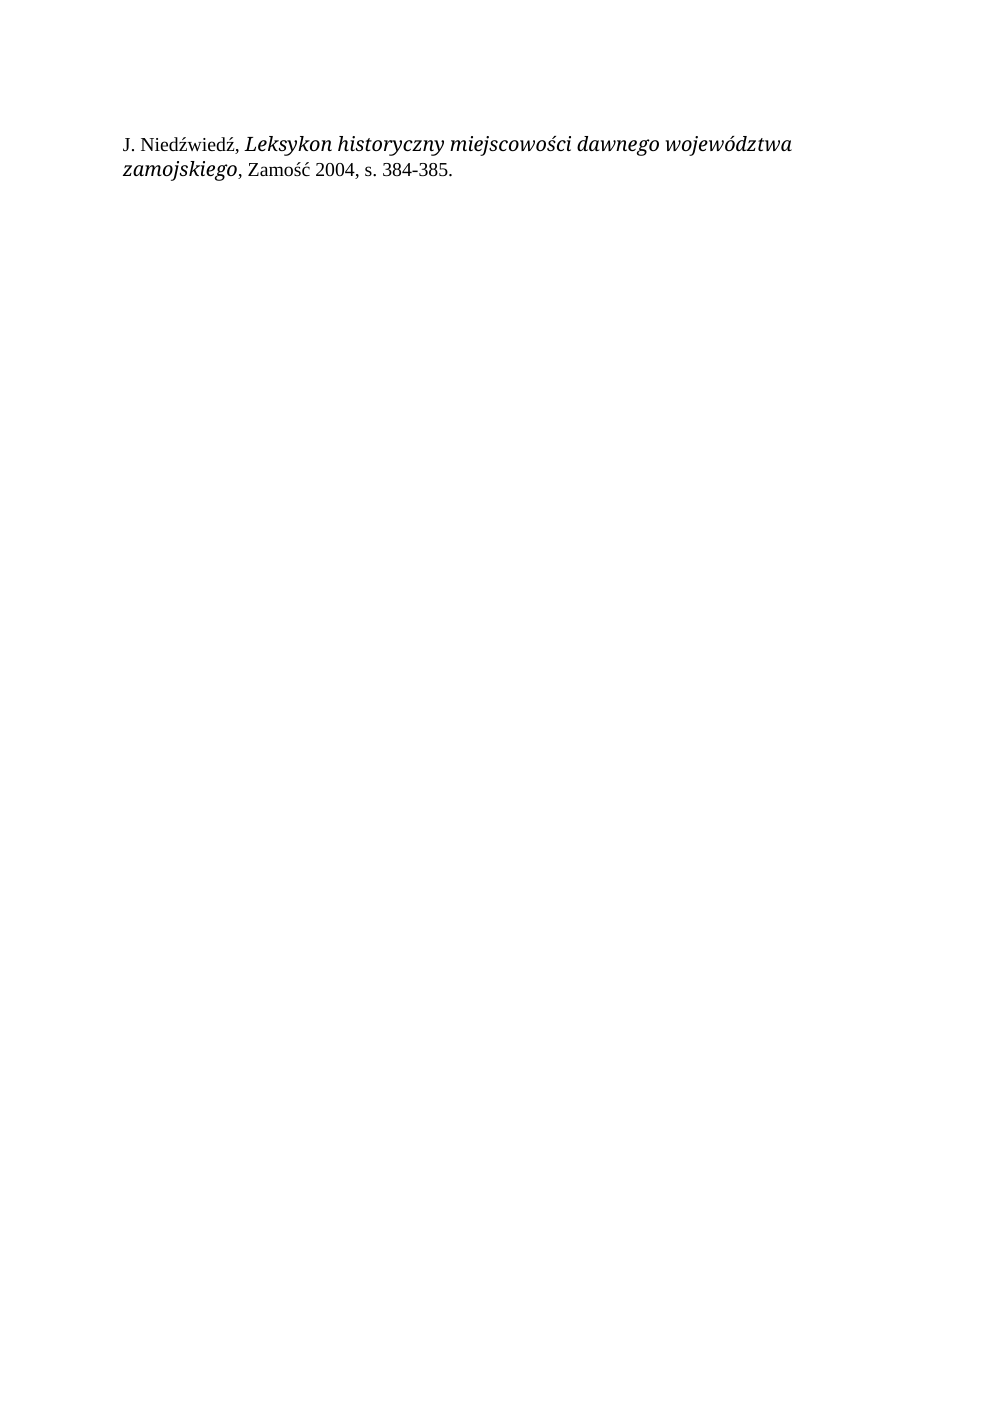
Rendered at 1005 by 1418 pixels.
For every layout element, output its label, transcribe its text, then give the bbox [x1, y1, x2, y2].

text J. Niedźwiedź, Leksykon historyczny miejscowości dawnego województwa zamojskiego, Zamość 2004, s. 384-385. [123, 131, 898, 183]
